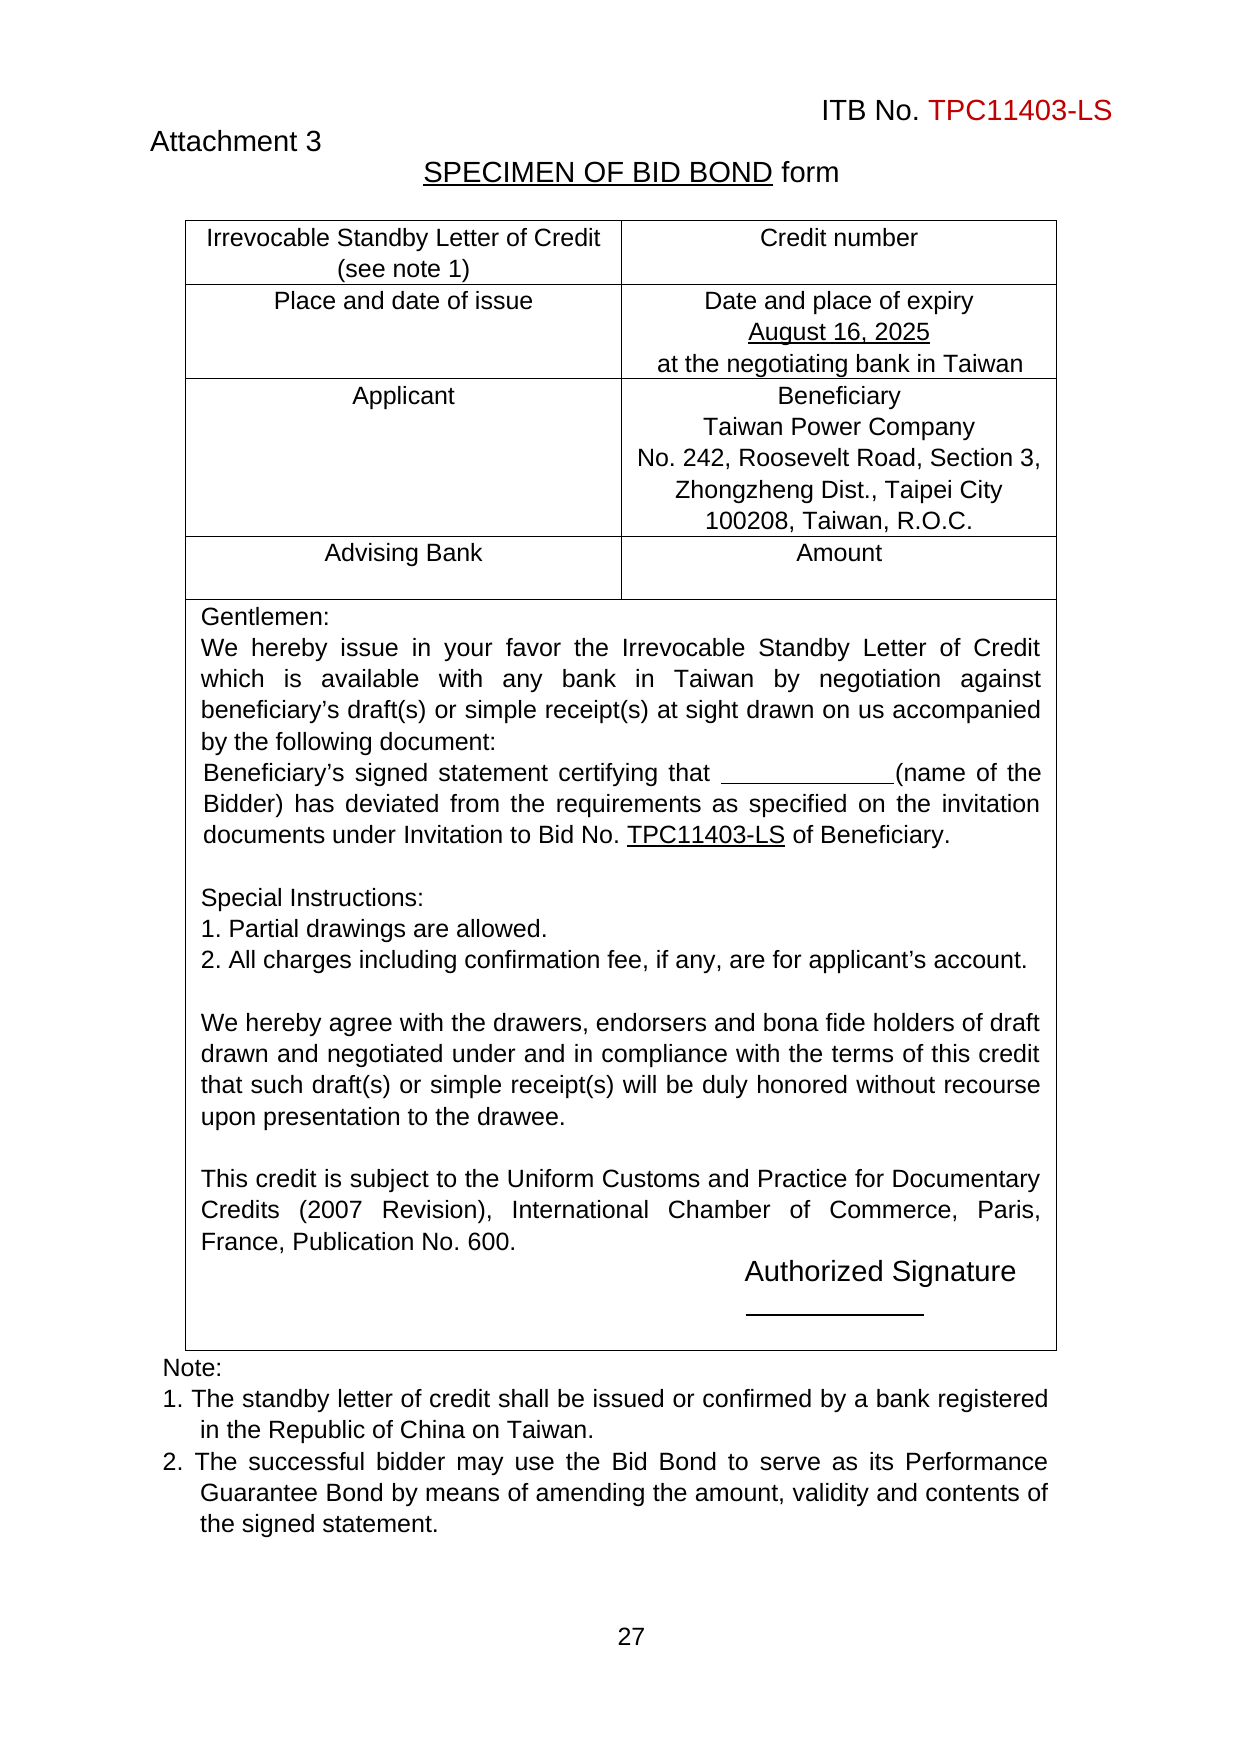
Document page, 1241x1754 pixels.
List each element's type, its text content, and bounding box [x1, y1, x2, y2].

table_cell Advising Bank [186, 537, 621, 599]
text 2. The successful bidder may use the Bid Bond to serve as its Performance Guarantee Bond by means of amending the amount, validity and contents of the signed statement. [162, 1445, 1050, 1539]
table_cell Place and date of issue [186, 285, 621, 378]
table_header Credit number [622, 221, 1056, 283]
table_cell Amount [622, 537, 1056, 599]
text 1. The standby letter of credit shall be issued or confirmed by a bank registered in the Republic of China on Taiwan. [162, 1382, 1050, 1445]
table_header Irrevocable Standby Letter of Credit (see note 1) [186, 221, 621, 283]
table_cell Gentlemen: We hereby issue in your favor the Irrevocable Standby Letter of Credit which is available with any bank in Taiwan by negotiation against beneficiary’s draft(s) or simple receipt(s) at sight drawn on us accompanied by the following document: Beneficiary’s signed statement certifying that (name of the Bidder) has deviated from the requirements as specified on the invitation documents under Invitation to Bid No. TPC11403-LS of Beneficiary. Special Instructions: 1. Partial drawings are allowed. 2. All charges including confirmation fee, if any, are for applicant’s account. We hereby agree with the drawers, endorsers and bona fide holders of draft drawn and negotiated under and in compliance with the terms of this credit that such draft(s) or simple receipt(s) will be duly honored without recourse upon presentation to the drawee. This credit is subject to the Uniform Customs and Practice for Documentary Credits (2007 Revision), International Chamber of Commerce, Paris, France, Publication No. 600. Authorized Signature [186, 600, 1056, 1350]
table_cell Beneficiary Taiwan Power Company No. 242, Roosevelt Road, Section 3, Zhongzheng Dist., Taipei City 100208, Taiwan, R.O.C. [622, 379, 1056, 536]
text Note: [150, 1351, 1113, 1382]
title Attachment 3 [150, 126, 1113, 157]
table_cell Date and place of expiry August 16, 2025 at the negotiating bank in Taiwan [622, 285, 1056, 378]
table_cell Applicant [186, 379, 621, 536]
title SPECIMEN OF BID BOND form [150, 157, 1113, 189]
